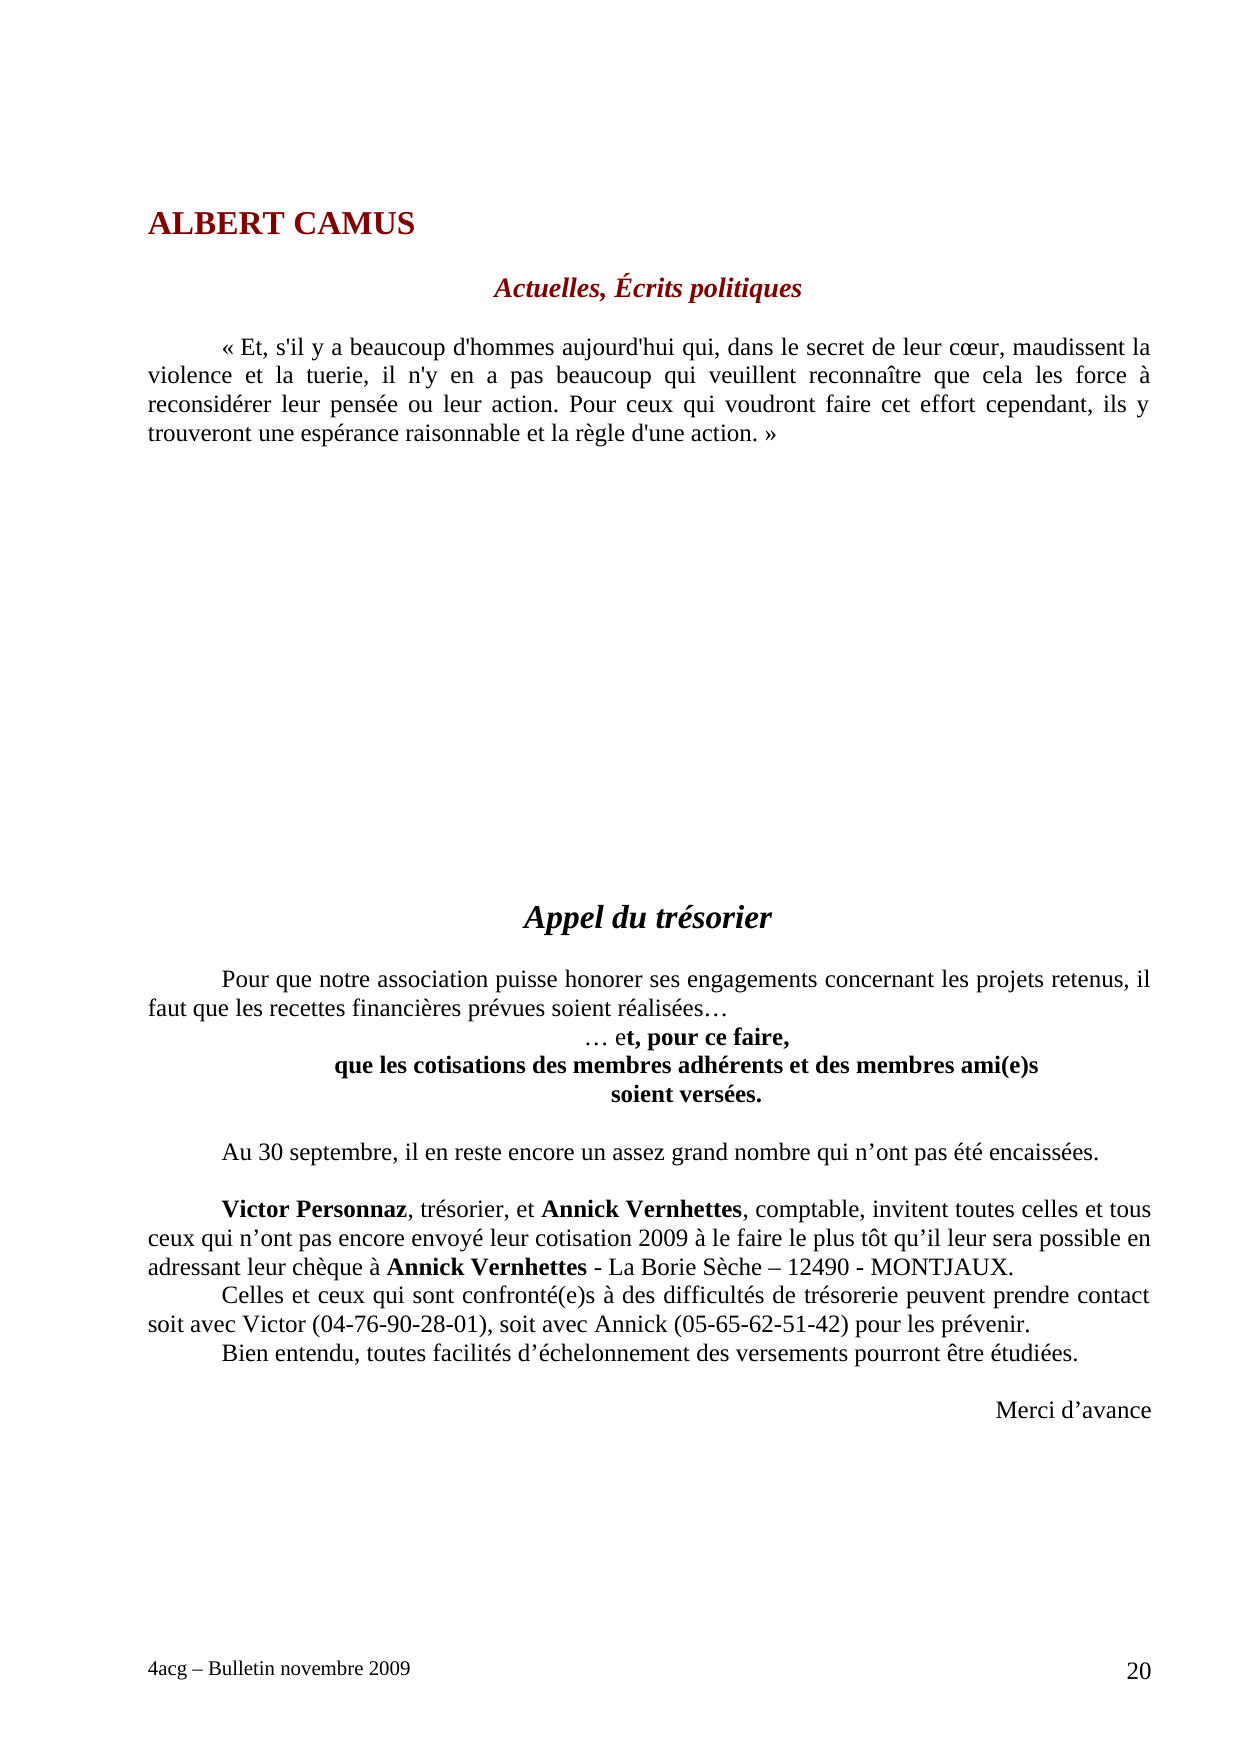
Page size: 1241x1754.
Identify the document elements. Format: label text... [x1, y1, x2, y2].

text Bien entendu, toutes facilités d’échelonnement des versements pourront être étudiées. [148, 1338, 1151, 1367]
text ALBERT CAMUS [148, 204, 1151, 242]
text « Et, s'il y a beaucoup d'hommes aujourd'hui qui, dans le secret de leur cœur, maudissent la violence et la tuerie, il n'y en a pas beaucoup qui veuillent reconnaître que cela les force à reconsidérer leur pensée ou leur action. Pour ceux qui voudront faire cet effort cependant, ils y trouveront une espérance raisonnable et la règle d'une action. » [148, 332, 1151, 447]
text Pour que notre association puisse honorer ses engagements concernant les projets retenus, il faut que les recettes financières prévues soient réalisées… [148, 964, 1151, 1022]
text Merci d’avance [148, 1396, 1151, 1424]
text que les cotisations des membres adhérents et des membres ami(e)s [148, 1051, 1151, 1079]
text … et, pour ce faire, [148, 1022, 1151, 1051]
text Au 30 septembre, il en reste encore un assez grand nombre qui n’ont pas été encaissées. [148, 1137, 1151, 1166]
text soient versées. [148, 1079, 1151, 1108]
text Celles et ceux qui sont confronté(e)s à des difficultés de trésorerie peuvent prendre contact soit avec Victor (04-76-90-28-01), soit avec Annick (05-65-62-51-42) pour les prévenir. [148, 1281, 1151, 1338]
text Appel du trésorier [148, 897, 1151, 936]
text Actuelles, Écrits politiques [148, 271, 1151, 303]
text Victor Personnaz, trésorier, et Annick Vernhettes, comptable, invitent toutes celles et tous ceux qui n’ont pas encore envoyé leur cotisation 2009 à le faire le plus tôt qu’il leur sera possible en adressant leur chèque à Annick Vernhettes - La Borie Sèche – 12490 - MONTJAUX. [148, 1194, 1151, 1281]
